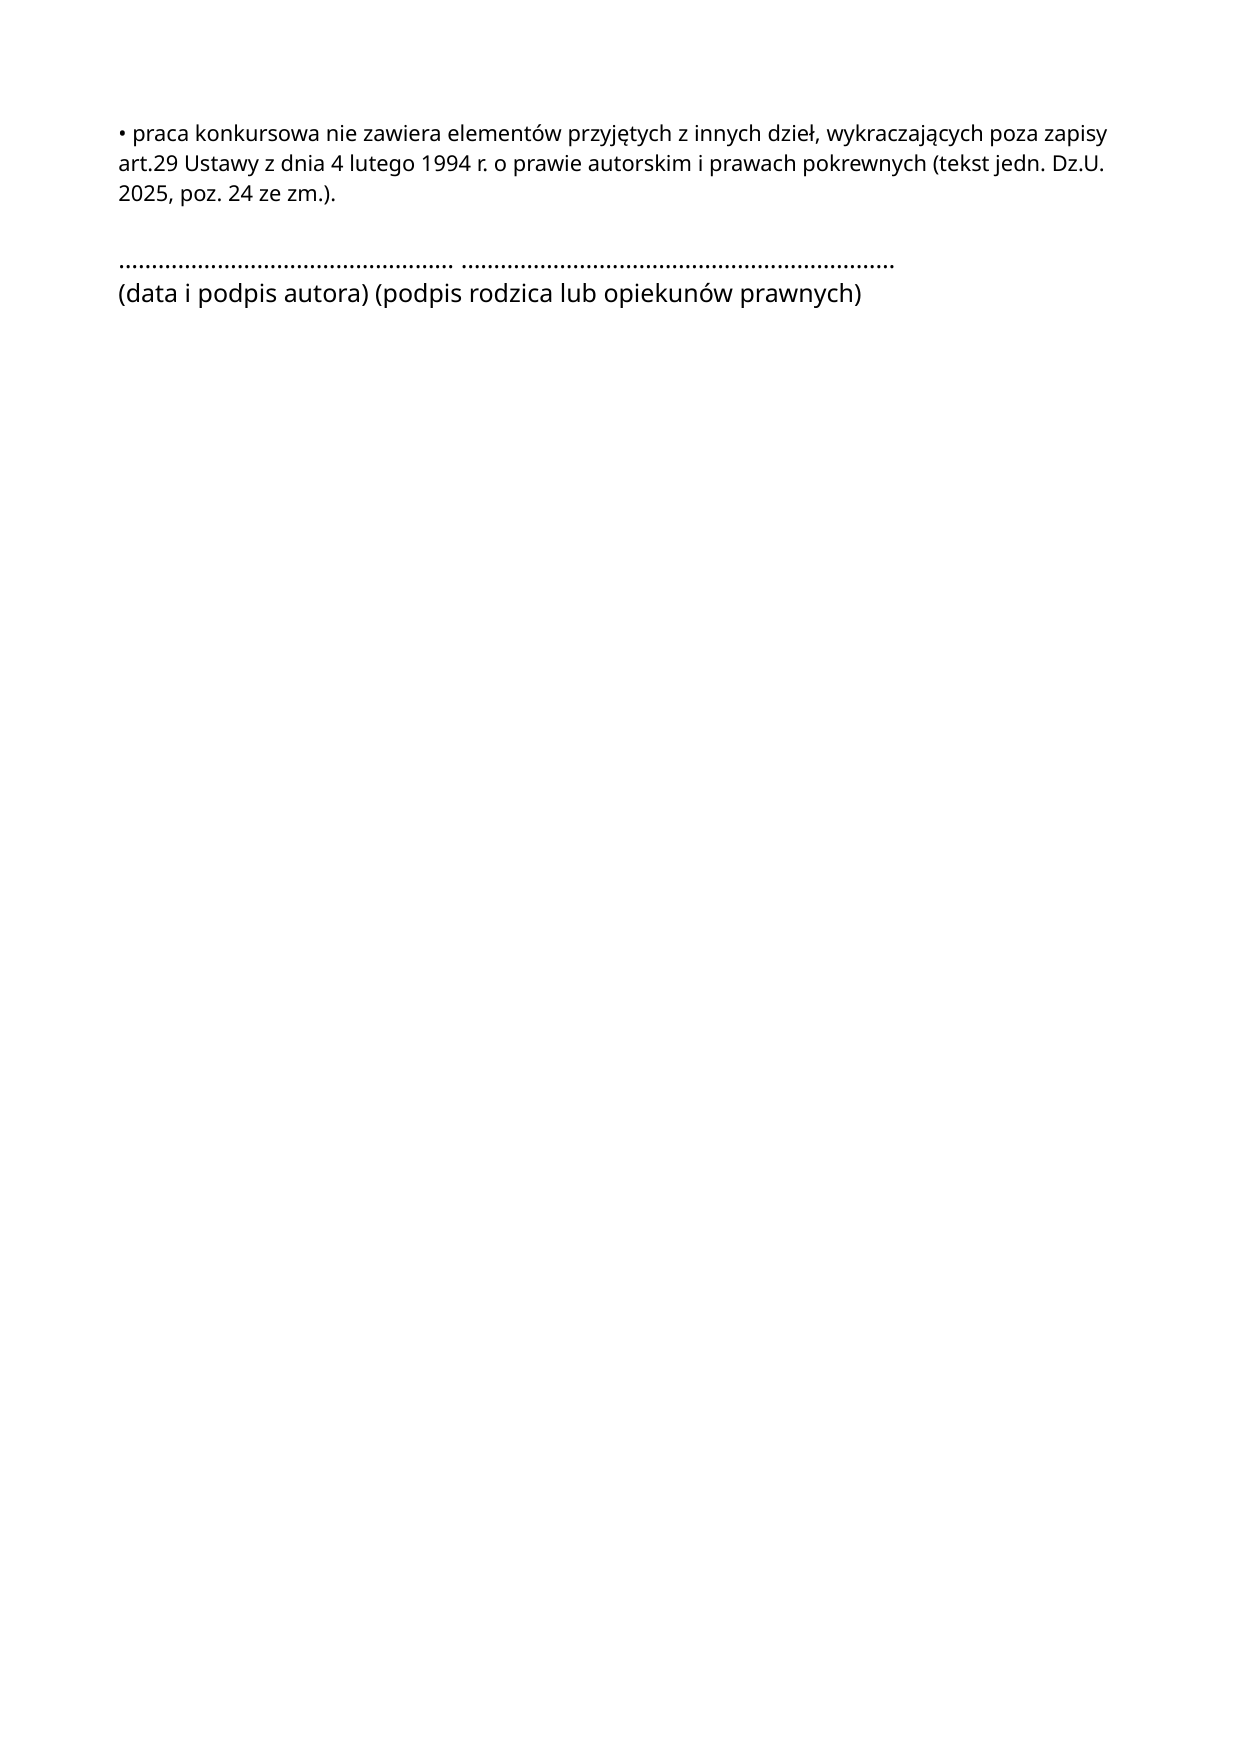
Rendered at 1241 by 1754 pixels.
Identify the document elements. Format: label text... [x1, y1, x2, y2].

text • praca konkursowa nie zawiera elementów przyjętych z innych dzieł, wykraczających poza zapisy art.29 Ustawy z dnia 4 lutego 1994 r. o prawie autorskim i prawach pokrewnych (tekst jedn. Dz.U. 2025, poz. 24 ze zm.). [118, 118, 1122, 207]
text …………………………………………… ………………………………………………………… [118, 242, 1122, 276]
text (data i podpis autora) (podpis rodzica lub opiekunów prawnych) [118, 276, 1122, 310]
